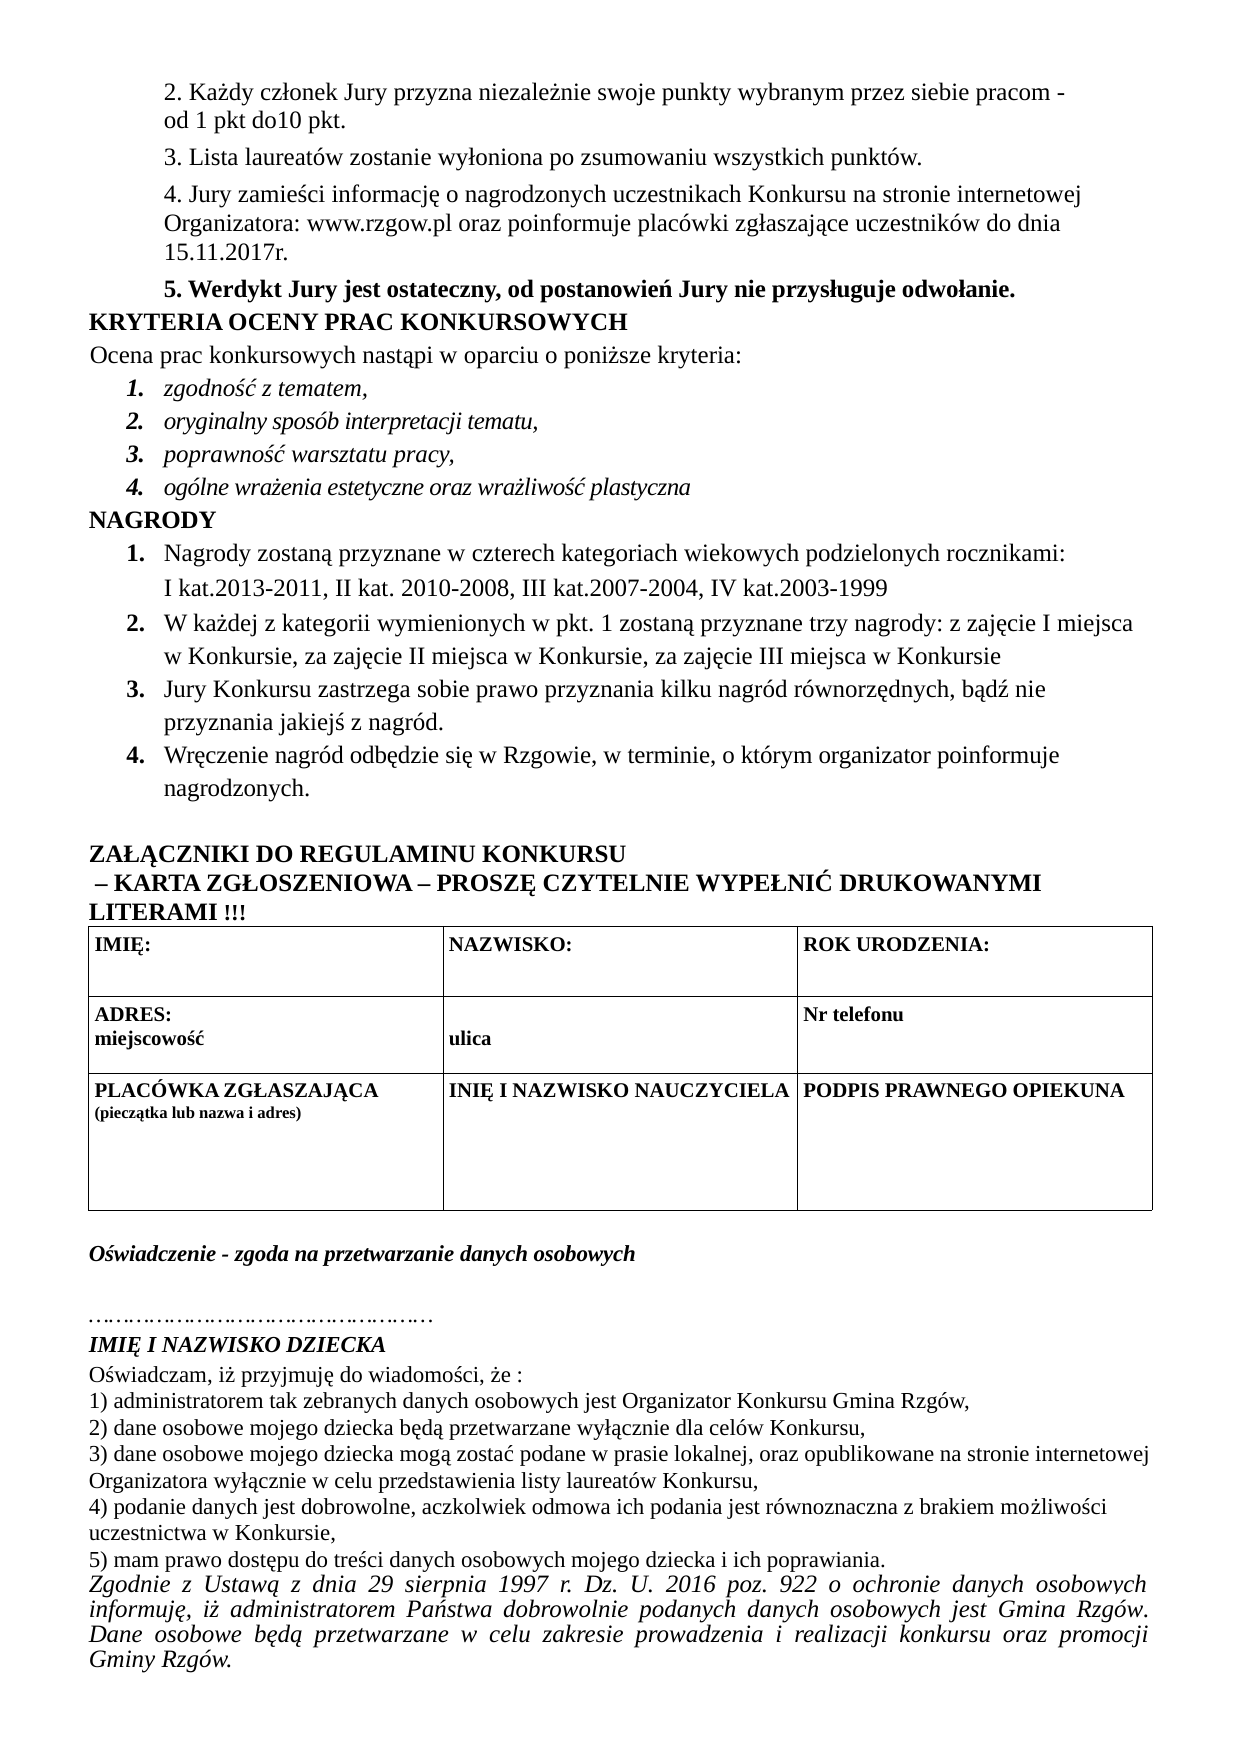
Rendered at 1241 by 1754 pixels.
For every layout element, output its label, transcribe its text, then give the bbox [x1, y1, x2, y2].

table_header ROK URODZENIA: [798, 927, 1152, 996]
table_cell PLACÓWKA ZGŁASZAJĄCA (pieczątka lub nazwa i adres) [89, 1074, 443, 1210]
list ogólne wrażenia estetyczne oraz wrażliwość plastyczna [126, 472, 1152, 501]
list 4. Jury zamieści informację o nagrodzonych uczestnikach Konkursu na stronie internetowej Organizatora: www.rzgow.pl oraz poinformuje placówki zgłaszające uczestników do dnia 15.11.2017r. [126, 179, 1152, 266]
list oryginalny sposób interpretacji tematu, [126, 406, 1152, 435]
list Wręczenie nagród odbędzie się w Rzgowie, w terminie, o którym organizator poinformuje nagrodzonych. [126, 740, 1152, 802]
text 5) mam prawo dostępu do treści danych osobowych mojego dziecka i ich poprawiania. [88, 1546, 1152, 1572]
list poprawność warsztatu pracy, [126, 439, 1152, 468]
text – KARTA ZGŁOSZENIOWA – PROSZĘ CZYTELNIE WYPEŁNIĆ DRUKOWANYMI LITERAMI !!! [88, 868, 1152, 926]
table_cell PODPIS PRAWNEGO OPIEKUNA [798, 1074, 1152, 1210]
table_header NAZWISKO: [444, 927, 797, 996]
list Jury Konkursu zastrzega sobie prawo przyznania kilku nagród równorzędnych, bądź nie przyznania jakiejś z nagród. [126, 674, 1152, 736]
text Ocena prac konkursowych nastąpi w oparciu o poniższe kryteria: [89, 340, 1152, 369]
table_cell ulica [444, 997, 797, 1073]
table_cell Nr telefonu [798, 997, 1152, 1073]
table_cell ADRES: miejscowość [89, 997, 443, 1073]
text Oświadczenie - zgoda na przetwarzanie danych osobowych [88, 1240, 1152, 1267]
list I kat.2013-2011, II kat. 2010-2008, III kat.2007-2004, IV kat.2003-1999 [126, 573, 1152, 602]
text 3) dane osobowe mojego dziecka mogą zostać podane w prasie lokalnej, oraz opublikowane na stronie internetowej Organizatora wyłącznie w celu przedstawienia listy laureatów Konkursu, [88, 1440, 1152, 1493]
list Zgodnie z Ustawą z dnia 29 sierpnia 1997 r. Dz. U. 2016 poz. 922 o ochronie danych osobowych informuję, iż administratorem Państwa dobrowolnie podanych danych osobowych jest Gmina Rzgów. Dane osobowe będą przetwarzane w celu zakresie prowadzenia i realizacji konkursu oraz promocji Gminy Rzgów. [88, 1572, 1152, 1672]
text ZAŁĄCZNIKI DO REGULAMINU KONKURSU [88, 839, 1152, 868]
list 3. Lista laureatów zostanie wyłoniona po zsumowaniu wszystkich punktów. [126, 142, 1152, 171]
text KRYTERIA OCENY PRAC KONKURSOWYCH [88, 307, 1048, 336]
list 5. Werdykt Jury jest ostateczny, od postanowień Jury nie przysługuje odwołanie. [126, 274, 1152, 303]
list zgodność z tematem, [126, 373, 1152, 402]
list 2. Każdy członek Jury przyzna niezależnie swoje punkty wybranym przez siebie pracom - od 1 pkt do10 pkt. [126, 77, 1152, 134]
text Oświadczam, iż przyjmuję do wiadomości, że : [88, 1361, 1152, 1388]
text …………………………………………… [88, 1301, 1152, 1327]
text IMIĘ I NAZWISKO DZIECKA [88, 1331, 1152, 1357]
table_header IMIĘ: [89, 927, 443, 996]
text 2) dane osobowe mojego dziecka będą przetwarzane wyłącznie dla celów Konkursu, [88, 1414, 1152, 1440]
text NAGRODY [88, 505, 1152, 534]
list Nagrody zostaną przyznane w czterech kategoriach wiekowych podzielonych rocznikami: [126, 538, 1152, 567]
list W każdej z kategorii wymienionych w pkt. 1 zostaną przyznane trzy nagrody: z zajęcie I miejsca w Konkursie, za zajęcie II miejsca w Konkursie, za zajęcie III miejsca w Konkursie [126, 608, 1152, 670]
table_cell INIĘ I NAZWISKO NAUCZYCIELA [444, 1074, 797, 1210]
text 4) podanie danych jest dobrowolne, aczkolwiek odmowa ich podania jest równoznaczna z brakiem możliwości uczestnictwa w Konkursie, [88, 1493, 1152, 1546]
text 1) administratorem tak zebranych danych osobowych jest Organizator Konkursu Gmina Rzgów, [88, 1388, 1152, 1414]
